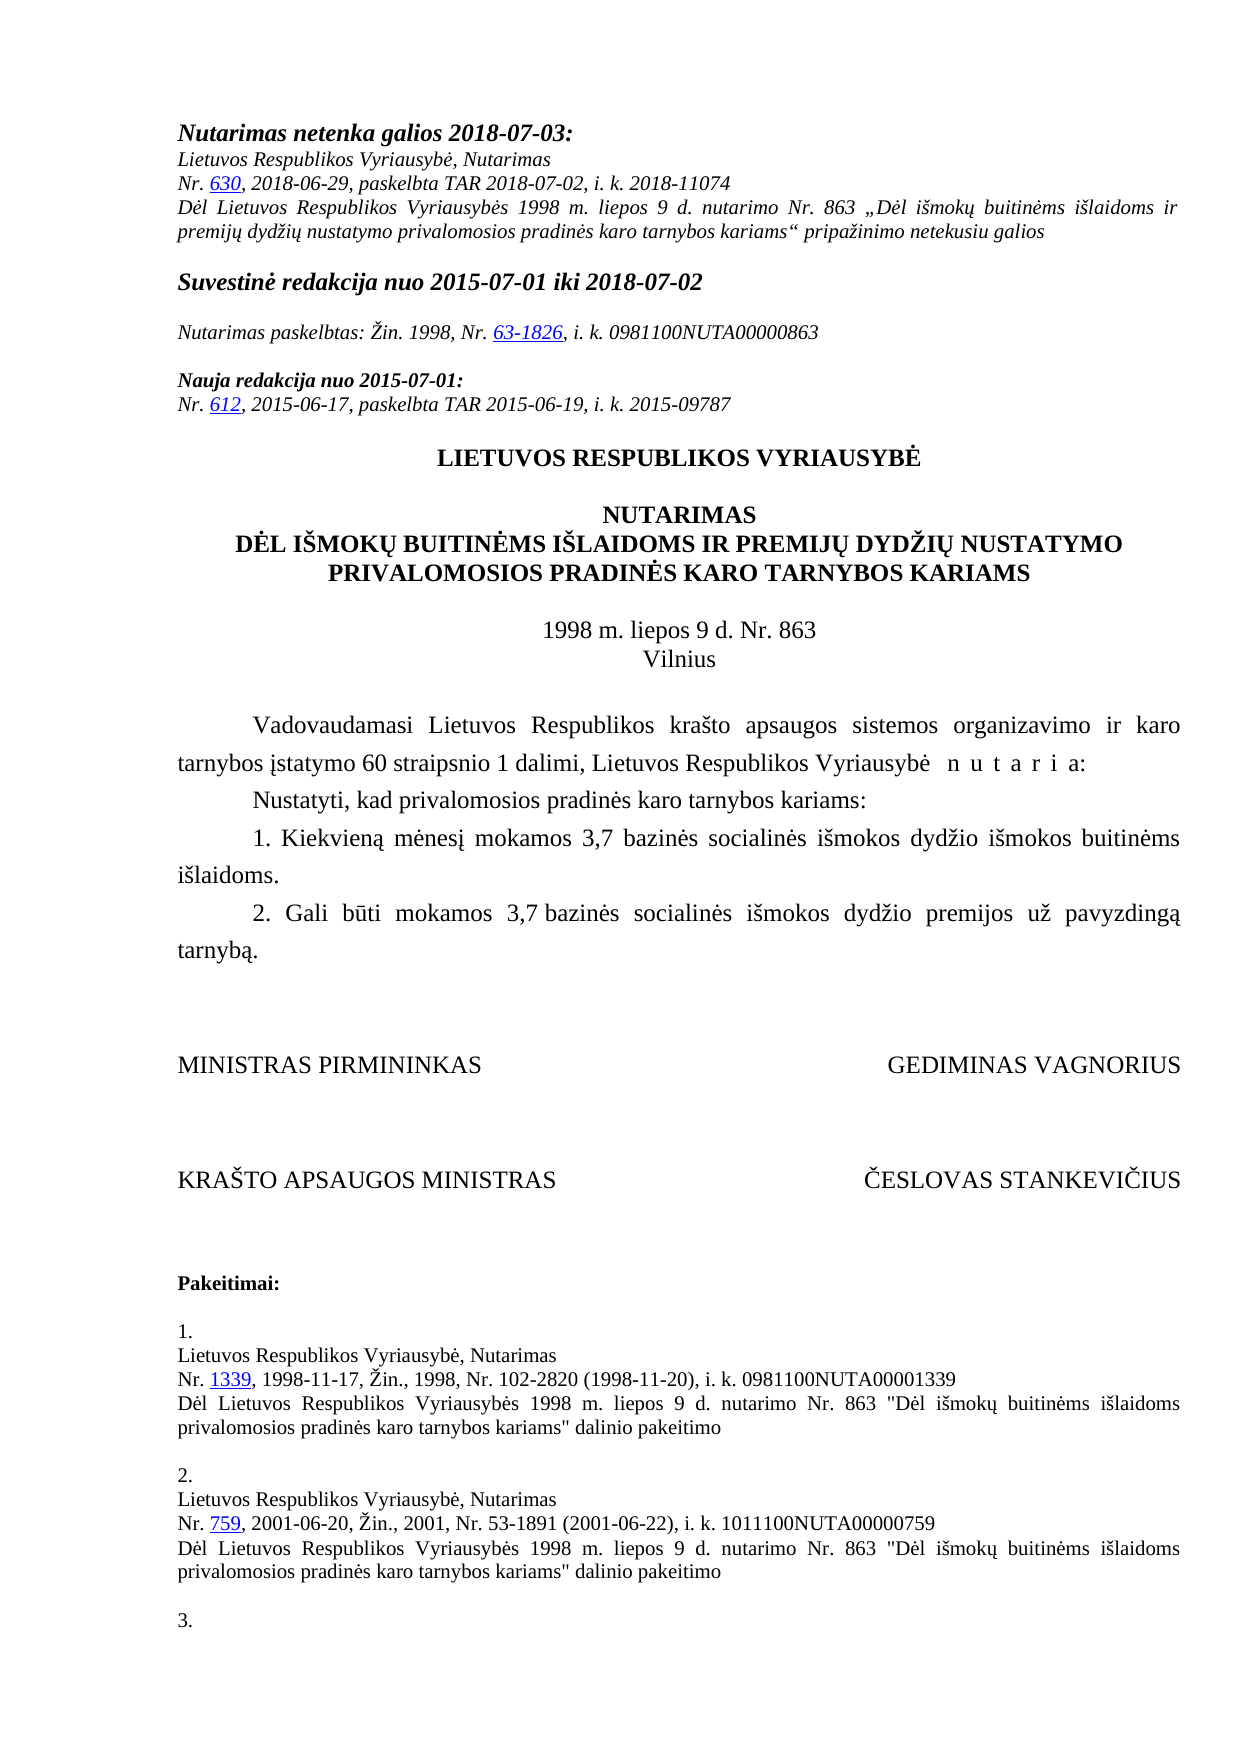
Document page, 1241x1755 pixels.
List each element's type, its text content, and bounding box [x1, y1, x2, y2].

text Suvestinė redakcija nuo 2015-07-01 iki 2018-07-02 [177, 267, 1181, 296]
text Nr. 1339, 1998-11-17, Žin., 1998, Nr. 102-2820 (1998-11-20), i. k. 0981100NUTA00001339 [177, 1367, 1181, 1391]
text Dėl Lietuvos Respublikos Vyriausybės 1998 m. liepos 9 d. nutarimo Nr. 863 "Dėl išmokų buitinėms išlaidoms privalomosios pradinės karo tarnybos kariams" dalinio pakeitimo [177, 1391, 1181, 1439]
text Nutarimas paskelbtas: Žin. 1998, Nr. 63-1826, i. k. 0981100NUTA00000863 [177, 320, 1181, 344]
text Vilnius [177, 644, 1181, 673]
text 2. [177, 1463, 1181, 1487]
text 2. Gali būti mokamos 3,7 bazinės socialinės išmokos dydžio premijos už pavyzdingą tarnybą. [177, 889, 1181, 964]
text Nauja redakcija nuo 2015-07-01: [177, 368, 1181, 392]
text Pakeitimai: [177, 1271, 1181, 1295]
text Nr. 759, 2001-06-20, Žin., 2001, Nr. 53-1891 (2001-06-22), i. k. 1011100NUTA00000759 [177, 1511, 1181, 1535]
text MINISTRAS PIRMININKAS GEDIMINAS VAGNORIUS [177, 1050, 1181, 1079]
text LIETUVOS RESPUBLIKOS VYRIAUSYBĖ [177, 443, 1181, 471]
text Vadovaudamasi Lietuvos Respublikos krašto apsaugos sistemos organizavimo ir karo tarnybos įstatymo 60 straipsnio 1 dalimi, Lietuvos Respublikos Vyriausybė nutaria: [177, 701, 1181, 776]
text Nustatyti, kad privalomosios pradinės karo tarnybos kariams: [177, 776, 1181, 814]
text Dėl Lietuvos Respublikos Vyriausybės 1998 m. liepos 9 d. nutarimo Nr. 863 „Dėl išmokų buitinėms išlaidoms ir premijų dydžių nustatymo privalomosios pradinės karo tarnybos kariams“ pripažinimo netekusiu galios [177, 195, 1181, 243]
text Lietuvos Respublikos Vyriausybė, Nutarimas [177, 1343, 1181, 1367]
text KRAŠTO APSAUGOS MINISTRAS ČESLOVAS STANKEVIČIUS [177, 1165, 1181, 1194]
text 3. [177, 1608, 1181, 1632]
text 1998 m. liepos 9 d. Nr. 863 [177, 615, 1181, 644]
text Nutarimas netenka galios 2018-07-03: [177, 118, 1181, 147]
text Lietuvos Respublikos Vyriausybė, Nutarimas [177, 147, 1181, 171]
text Nr. 630, 2018-06-29, paskelbta TAR 2018-07-02, i. k. 2018-11074 [177, 171, 1181, 195]
text Nr. 612, 2015-06-17, paskelbta TAR 2015-06-19, i. k. 2015-09787 [177, 392, 1181, 416]
text Dėl Lietuvos Respublikos Vyriausybės 1998 m. liepos 9 d. nutarimo Nr. 863 "Dėl išmokų buitinėms išlaidoms privalomosios pradinės karo tarnybos kariams" dalinio pakeitimo [177, 1535, 1181, 1583]
text 1. [177, 1319, 1181, 1343]
text NUTARIMAS [177, 500, 1181, 529]
text 1. Kiekvieną mėnesį mokamos 3,7 bazinės socialinės išmokos dydžio išmokos buitinėms išlaidoms. [177, 814, 1181, 889]
text DĖL IŠMOKŲ BUITINĖMS IŠLAIDOMS IR PREMIJŲ DYDŽIŲ NUSTATYMO PRIVALOMOSIOS PRADINĖS KARO TARNYBOS KARIAMS [177, 529, 1181, 586]
text Lietuvos Respublikos Vyriausybė, Nutarimas [177, 1487, 1181, 1511]
